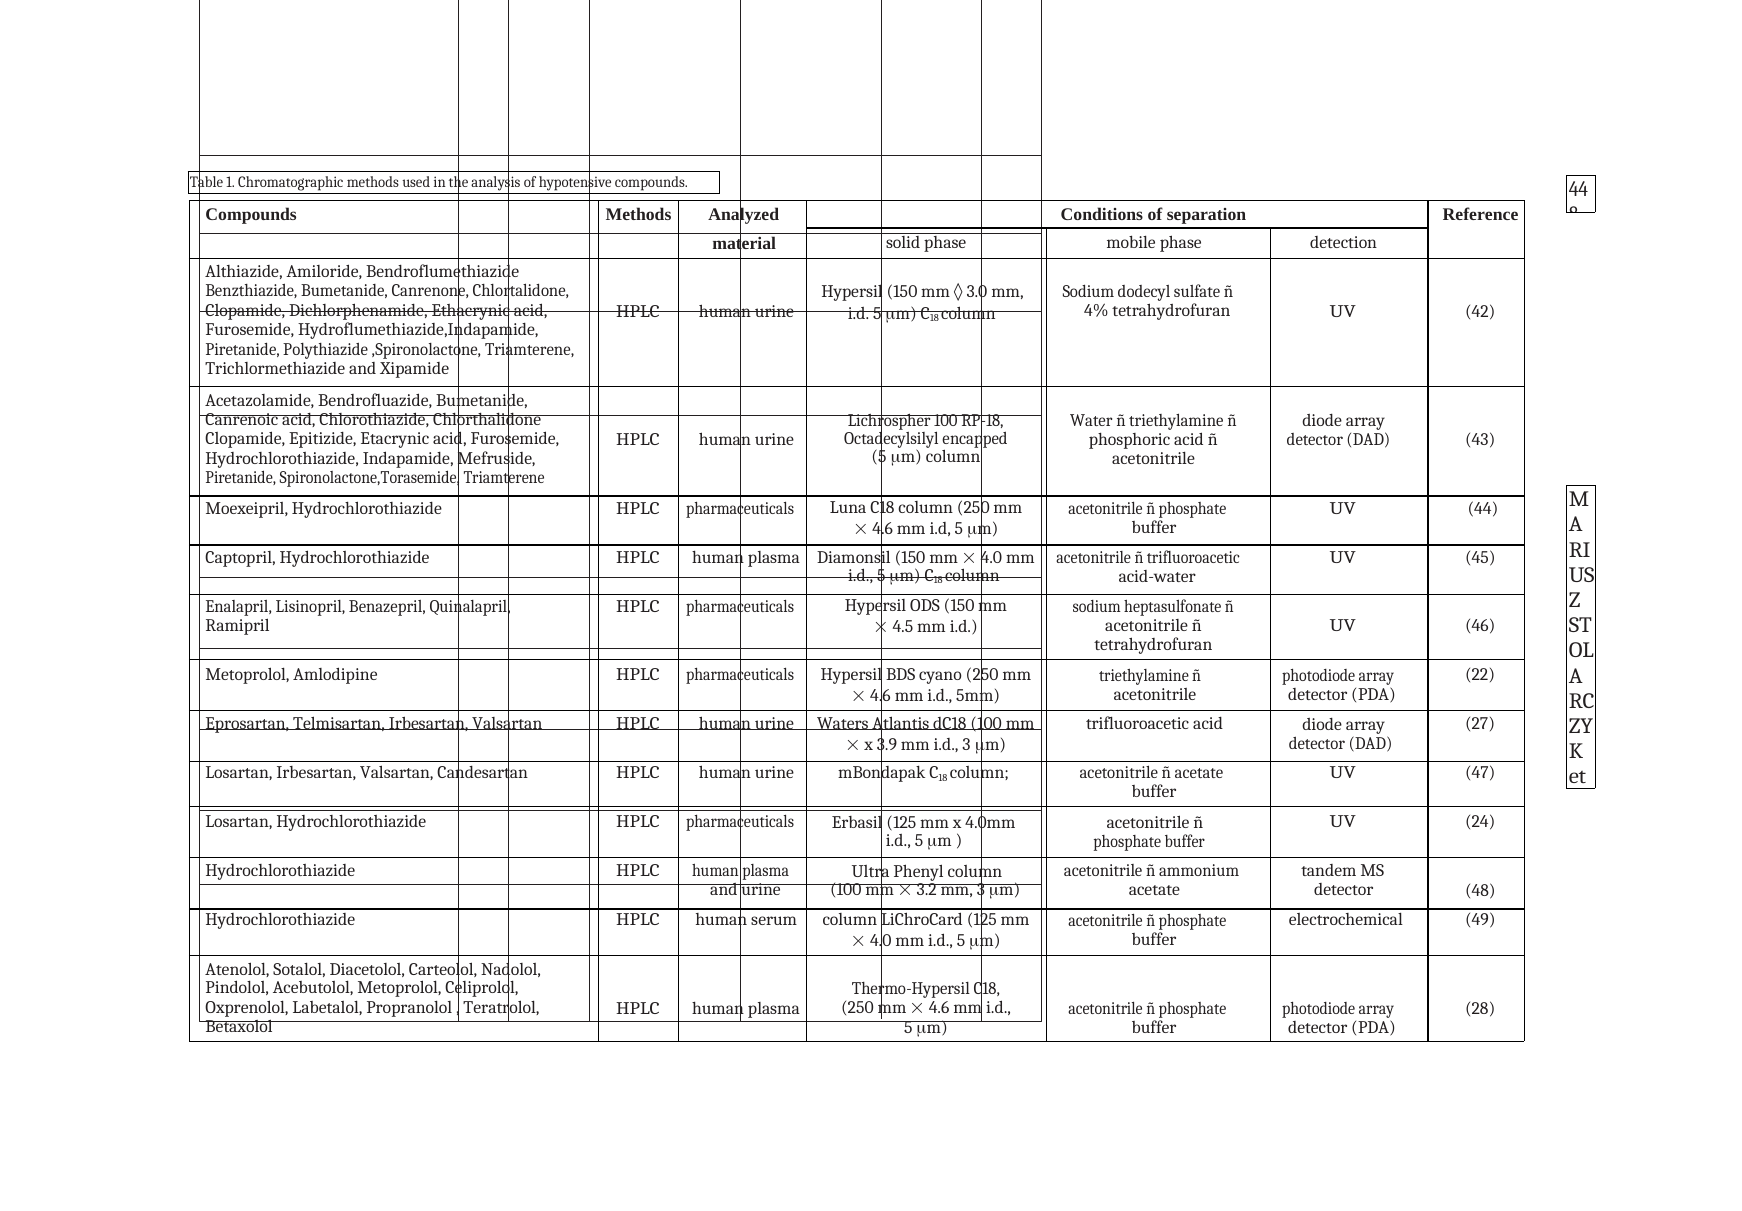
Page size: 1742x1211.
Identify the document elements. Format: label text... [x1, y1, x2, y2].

text Conditions of separation [1060, 204, 1427, 224]
text Waters Atlantis dC18 (100 mm [807, 714, 1046, 733]
text HPLC [616, 429, 678, 450]
text human plasma [692, 547, 806, 568]
text pharmaceuticals [686, 498, 806, 518]
text tandem MS detector [1301, 861, 1427, 900]
text Methods [605, 204, 678, 224]
text human serum [695, 910, 806, 930]
text material [712, 233, 806, 253]
text UV [1325, 301, 1360, 322]
text Hydrochlorothiazide [205, 861, 598, 881]
text 448 [1568, 177, 1595, 212]
text (42) [1465, 301, 1524, 322]
text MARIUSZ STOLARCZYK et al. [1568, 487, 1595, 787]
text UV [1325, 812, 1360, 832]
text Water ñ triethylamine ñ phosphoric acid ñ acetonitrile [1065, 411, 1241, 469]
text pharmaceuticals [686, 596, 806, 616]
text Erbasil (125 mm x 4.0mm i.d., 5 m ) [832, 813, 1029, 850]
text Metoprolol, Amlodipine [205, 665, 598, 685]
text acetonitrile ñ phosphate buffer [1068, 911, 1270, 949]
text sodium heptasulfonate ñ acetonitrile ñ tetrahydrofuran [1065, 597, 1241, 655]
text human plasma [692, 998, 806, 1018]
text Moexeipril, Hydrochlorothiazide [205, 498, 598, 518]
text acetonitrile ñ acetate buffer [1079, 763, 1270, 802]
text Thermo-Hypersil C18, (250 mm  4.6 mm i.d., [840, 980, 1011, 1018]
text Hypersil BDS cyano (250 mm [807, 665, 1045, 684]
text photodiode array detector (PDA) [1282, 666, 1403, 704]
text HPLC [616, 861, 678, 881]
text Eprosartan, Telmisartan, Irbesartan, Valsartan [205, 714, 598, 734]
text Table 1. Chromatographic methods used in the analysis of hypotensive compounds. [189, 173, 718, 191]
text Lichrospher 100 RP-18, Octadecylsilyl encapped (5 m) column [838, 411, 1013, 467]
text Ultra Phenyl column (100 mm  3.2 mm, 3 m) [830, 862, 1029, 900]
text solid phase [886, 232, 1046, 253]
text human plasma and urine [692, 861, 806, 900]
text UV [1325, 616, 1360, 636]
text Diamonsil (150 mm  4.0 mm i.d., 5 m) C18 column [817, 548, 1043, 586]
text HPLC [616, 498, 678, 518]
text human urine [699, 714, 806, 734]
text (47) [1465, 763, 1524, 783]
text HPLC [616, 910, 678, 930]
text Captopril, Hydrochlorothiazide [205, 547, 598, 568]
text HPLC [616, 812, 678, 832]
text Sodium dodecyl sulfate ñ 4% tetrahydrofuran [1062, 282, 1255, 321]
text UV [1325, 547, 1360, 568]
text HPLC [616, 763, 678, 783]
text Acetazolamide, Bendrofluazide, Bumetanide, Canrenoic acid, Chlorothiazide, Chlorthalidone Clopamide, Epitizide, Etacrynic acid, Furosemide, Hydrochlorothiazide, Indapamide, Mefruside, Piretanide, Spironolactone,Torasemide, Triamterene [205, 391, 578, 488]
text  4.0 mm i.d., 5 m) [807, 929, 1045, 950]
text (49) [1465, 910, 1524, 930]
text  x 3.9 mm i.d., 3 m) [807, 733, 1045, 754]
text acetonitrile ñ phosphate buffer [1068, 999, 1270, 1038]
text Luna C18 column (250 mm [807, 498, 1046, 518]
text Althiazide, Amiloride, Bendroflumethiazide Benzthiazide, Bumetanide, Canrenone, Chlortalidone, Clopamide, Dichlorphenamide, Ethacrynic acid, Furosemide, Hydroflumethiazide,Indapamide, Piretanide, Polythiazide ,Spironolactone, Triamterene, Trichlormethiazide and Xipamide [205, 262, 598, 379]
text pharmaceuticals [686, 812, 806, 832]
text 5 m) [807, 1018, 1045, 1038]
text HPLC [616, 714, 678, 734]
text Losartan, Hydrochlorothiazide [205, 812, 598, 832]
text Losartan, Irbesartan, Valsartan, Candesartan [205, 763, 598, 783]
text human urine [699, 301, 806, 322]
text (27) [1465, 714, 1524, 734]
text (44) [1467, 498, 1524, 518]
text triethylamine ñ acetonitrile [1099, 666, 1270, 704]
text electrochemical [1289, 910, 1427, 930]
text i.d. 5 m) C18 column [848, 301, 1046, 323]
text  4.5 mm i.d.) [807, 616, 1045, 637]
text HPLC [616, 301, 678, 322]
text diode array detector (DAD) [1289, 715, 1427, 753]
text detection [1310, 232, 1427, 253]
text HPLC [616, 665, 678, 685]
text mobile phase [1106, 232, 1270, 253]
text human urine [699, 429, 806, 450]
text pharmaceuticals [686, 665, 806, 685]
text (45) [1465, 547, 1524, 568]
text trifluoroacetic acid [1086, 714, 1270, 734]
text UV [1325, 498, 1360, 518]
text  4.6 mm i.d, 5 m) [807, 518, 1045, 539]
text diode array detector (DAD) [1286, 411, 1427, 449]
text acetonitrile ñ phosphate buffer [1068, 499, 1270, 538]
text (48) [1465, 881, 1524, 901]
text Atenolol, Sotalol, Diacetolol, Carteolol, Nadolol, Pindolol, Acebutolol, Metoprolol, Celiprolol, Oxprenolol, Labetalol, Propranolol , Teratrolol, Betaxolol [205, 959, 598, 1037]
text mBondapak C18 column; [838, 763, 1046, 784]
text Enalapril, Lisinopril, Benazepril, Quinalapril, Ramipril [205, 597, 578, 636]
text acetonitrile ñ phosphate buffer [1093, 813, 1270, 851]
text HPLC [616, 998, 678, 1018]
text (43) [1465, 429, 1524, 450]
text Reference [1442, 204, 1524, 224]
text Compounds [205, 204, 598, 224]
text photodiode array detector (PDA) [1282, 999, 1403, 1038]
text  4.6 mm i.d., 5mm) [807, 684, 1045, 705]
text acetonitrile ñ ammonium acetate [1064, 861, 1270, 900]
text (22) [1465, 665, 1524, 685]
text acetonitrile ñ trifluoroacetic acid-water [1056, 548, 1255, 587]
text (24) [1465, 812, 1524, 832]
text (28) [1465, 998, 1524, 1018]
text UV [1325, 763, 1360, 783]
text (46) [1465, 616, 1524, 636]
text HPLC [616, 596, 678, 616]
text column LiChroCard (125 mm [807, 910, 1045, 929]
text human urine [699, 763, 806, 783]
text Hypersil (150 mm ◊ 3.0 mm, [821, 281, 1046, 301]
text Hydrochlorothiazide [205, 910, 598, 930]
text HPLC [616, 547, 678, 568]
text Hypersil ODS (150 mm [807, 596, 1046, 616]
text Analyzed [708, 204, 806, 224]
